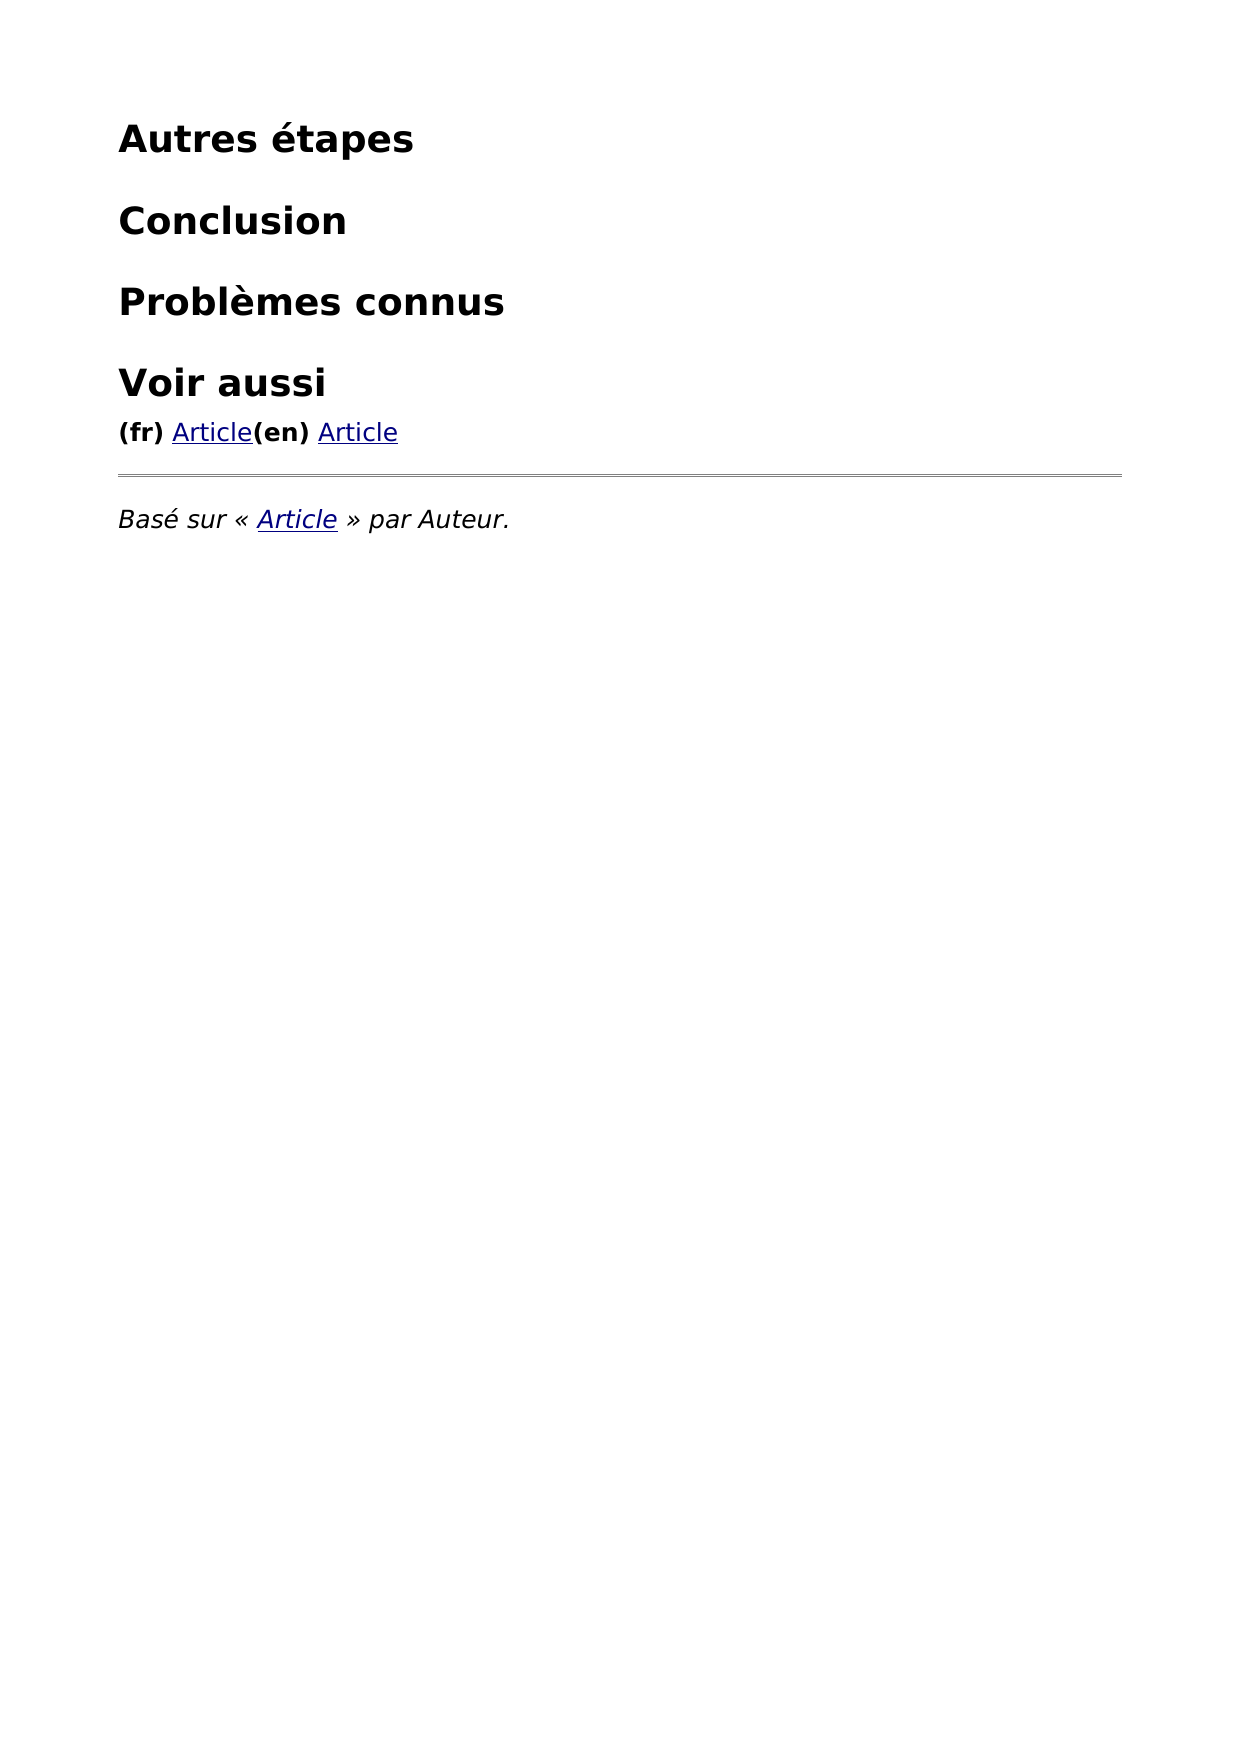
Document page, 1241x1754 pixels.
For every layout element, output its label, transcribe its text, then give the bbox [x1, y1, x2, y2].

subtitle Problèmes connus [118, 280, 1122, 324]
subtitle Autres étapes [118, 118, 1122, 162]
subtitle Voir aussi [118, 362, 1122, 405]
subtitle Conclusion [118, 199, 1122, 243]
text Basé sur « Article » par Auteur. [118, 506, 1122, 535]
text (fr) Article(en) Article [118, 418, 1122, 447]
